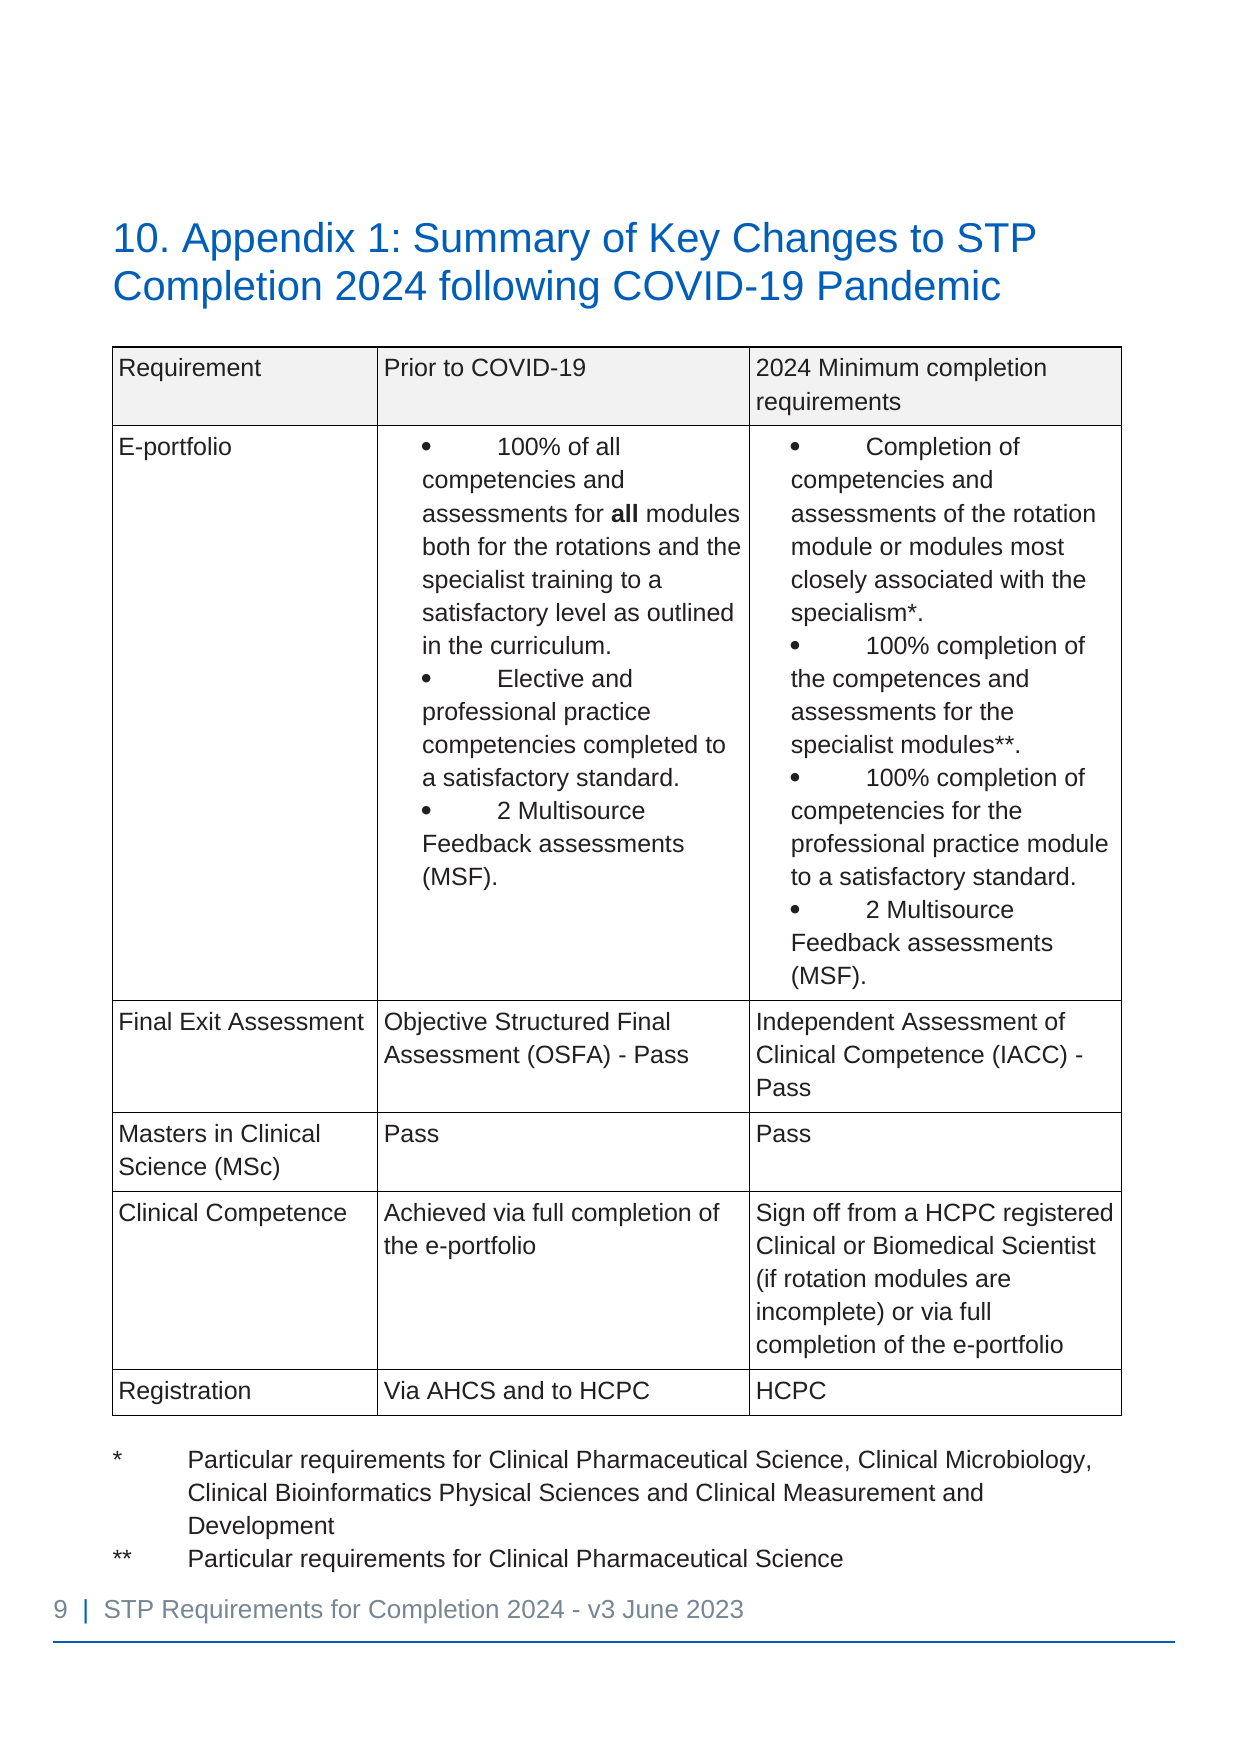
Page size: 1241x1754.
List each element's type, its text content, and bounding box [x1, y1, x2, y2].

table_cell Sign off from a HCPC registered Clinical or Biomedical Scientist (if rotation modules are incomplete) or via full completion of the e-portfolio [750, 1192, 1121, 1369]
table_cell HCPC [750, 1370, 1121, 1415]
table_cell Registration [113, 1370, 377, 1415]
table_cell Clinical Competence [113, 1192, 377, 1369]
table_cell Pass [378, 1113, 749, 1191]
table_header Prior to COVID-19 [378, 348, 749, 425]
table_cell Via AHCS and to HCPC [378, 1370, 749, 1415]
table_cell Final Exit Assessment [113, 1001, 377, 1112]
table_cell Independent Assessment of Clinical Competence (IACC) - Pass [750, 1001, 1121, 1112]
subtitle Appendix 1: Summary of Key Changes to STP Completion 2024 following COVID-19 Pandemic [112, 213, 1128, 309]
text ** Particular requirements for Clinical Pharmaceutical Science [112, 1544, 1128, 1573]
table_cell E-portfolio [113, 426, 377, 1000]
table_cell 100% of all competencies and assessments for all modules both for the rotations and the specialist training to a satisfactory level as outlined in the curriculum. Elective and professional practice competencies completed to a satisfactory standard. 2 Multisource Feedback assessments (MSF). [378, 426, 749, 1000]
text * Particular requirements for Clinical Pharmaceutical Science, Clinical Microbiology, Clinical Bioinformatics Physical Sciences and Clinical Measurement and Development [112, 1445, 1128, 1539]
table_cell Pass [750, 1113, 1121, 1191]
table_cell Achieved via full completion of the e-portfolio [378, 1192, 749, 1369]
table_cell Objective Structured Final Assessment (OSFA) - Pass [378, 1001, 749, 1112]
table_cell Masters in Clinical Science (MSc) [113, 1113, 377, 1191]
table_header 2024 Minimum completion requirements [750, 348, 1121, 425]
table_header Requirement [113, 348, 377, 425]
table_cell Completion of competencies and assessments of the rotation module or modules most closely associated with the specialism*. 100% completion of the competences and assessments for the specialist modules**. 100% completion of competencies for the professional practice module to a satisfactory standard. 2 Multisource Feedback assessments (MSF). [750, 426, 1121, 1000]
